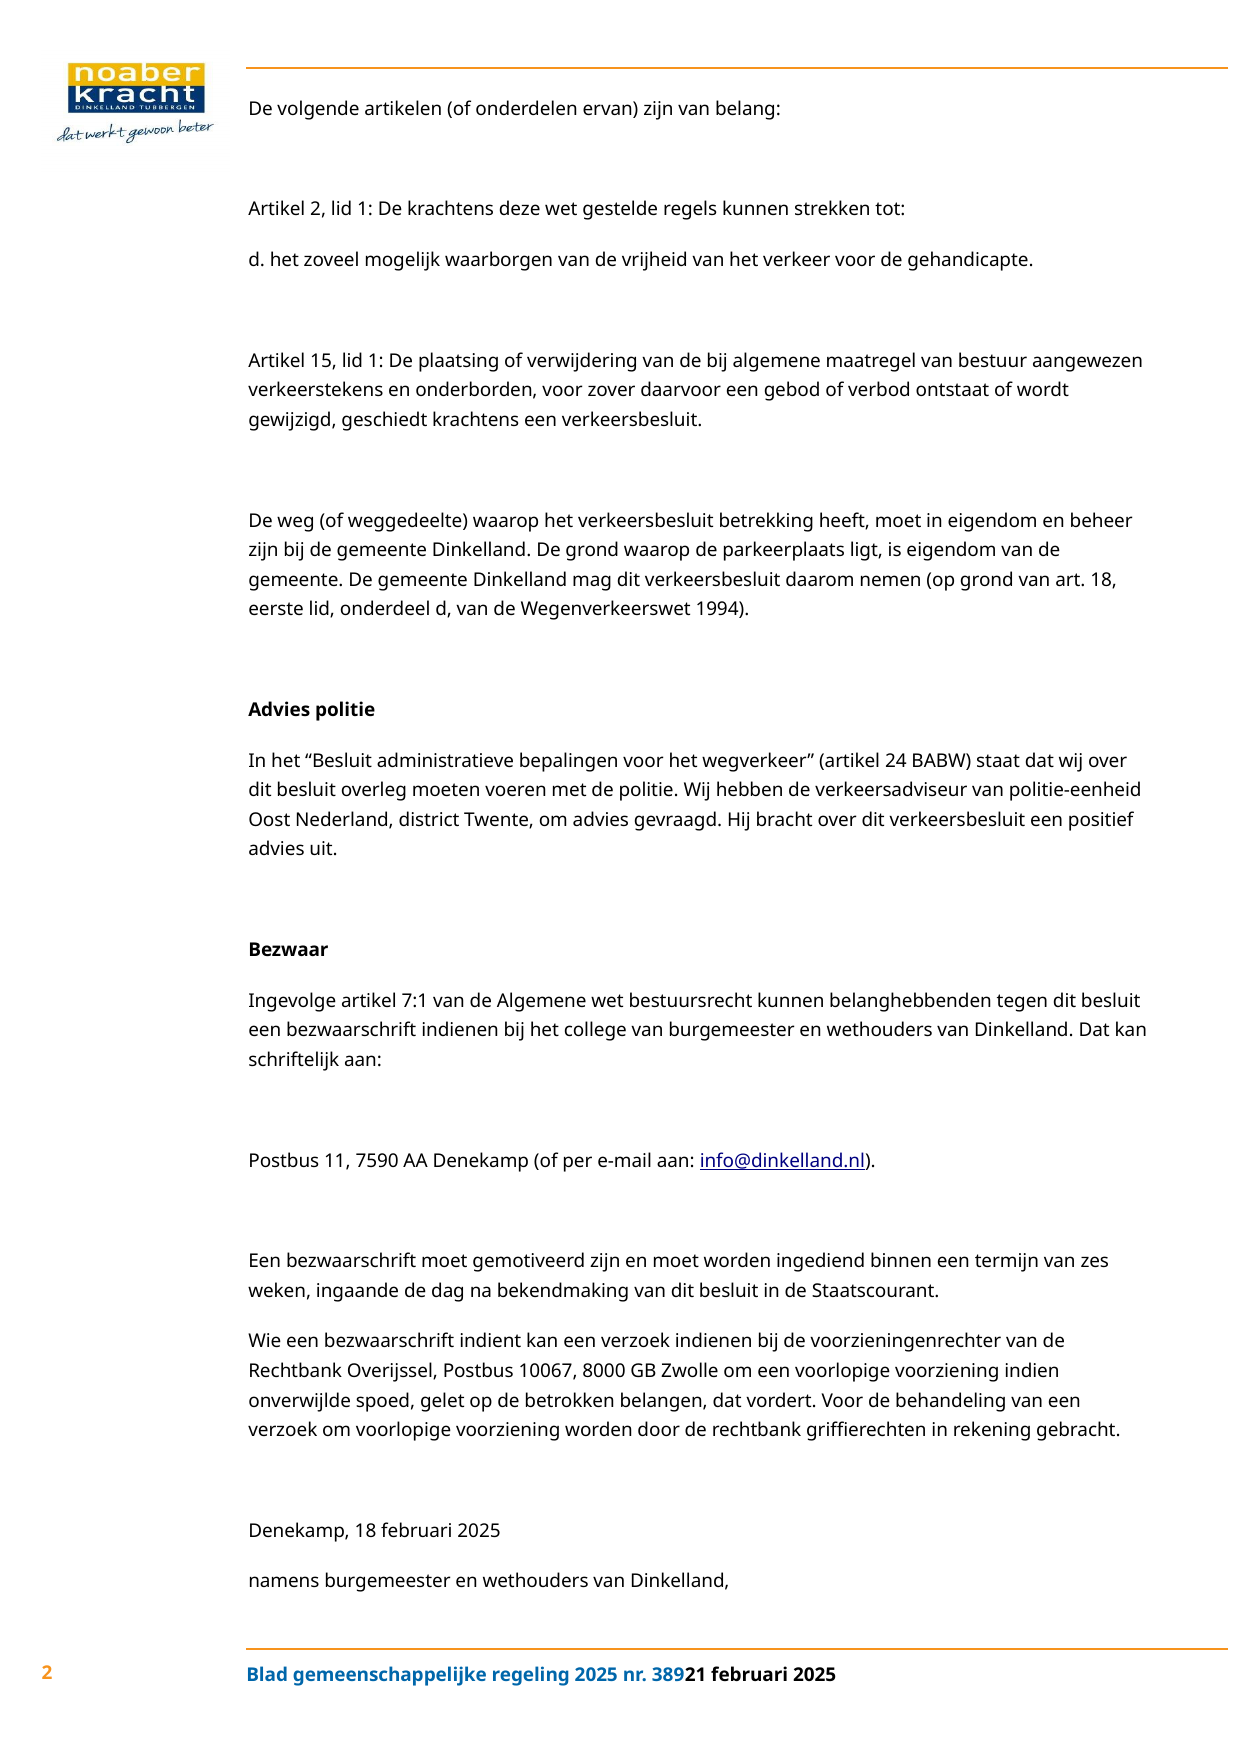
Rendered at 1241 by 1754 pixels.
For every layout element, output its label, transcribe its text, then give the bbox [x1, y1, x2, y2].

text De weg (of weggedeelte) waarop het verkeersbesluit betrekking heeft, moet in eigendom en beheer zijn bij de gemeente Dinkelland. De grond waarop de parkeerplaats ligt, is eigendom van de gemeente. De gemeente Dinkelland mag dit verkeersbesluit daarom nemen (op grond van art. 18, eerste lid, onderdeel d, van de Wegenverkeerswet 1994). [248, 507, 1152, 621]
text Wie een bezwaarschrift indient kan een verzoek indienen bij de voorzieningenrechter van de Rechtbank Overijssel, Postbus 10067, 8000 GB Zwolle om een voorlopige voorziening indien onverwijlde spoed, gelet op de betrokken belangen, dat vordert. Voor de behandeling van een verzoek om voorlopige voorziening worden door de rechtbank griffierechten in rekening gebracht. [248, 1328, 1152, 1442]
text Artikel 2, lid 1: De krachtens deze wet gestelde regels kunnen strekken tot: [248, 196, 1152, 221]
text Artikel 15, lid 1: De plaatsing of verwijdering van de bij algemene maatregel van bestuur aangewezen verkeerstekens en onderborden, voor zover daarvoor een gebod of verbod ontstaat of wordt gewijzigd, geschiedt krachtens een verkeersbesluit. [248, 347, 1152, 432]
text De volgende artikelen (of onderdelen ervan) zijn van belang: [248, 95, 1152, 121]
text Een bezwaarschrift moet gemotiveerd zijn en moet worden ingediend binnen een termijn van zes weken, ingaande de dag na bekendmaking van dit besluit in de Staatscourant. [248, 1248, 1152, 1303]
text Bezwaar [248, 936, 1152, 962]
text In het “Besluit administratieve bepalingen voor het wegverkeer” (artikel 24 BABW) staat dat wij over dit besluit overleg moeten voeren met de politie. Wij hebben de verkeersadviseur van politie-eenheid Oost Nederland, district Twente, om advies gevraagd. Hij bracht over dit verkeersbesluit een positief advies uit. [248, 747, 1152, 861]
text Denekamp, 18 februari 2025 [248, 1517, 1152, 1543]
text namens burgemeester en wethouders van Dinkelland, [248, 1568, 1152, 1593]
text d. het zoveel mogelijk waarborgen van de vrijheid van het verkeer voor de gehandicapte. [248, 246, 1152, 272]
text Postbus 11, 7590 AA Denekamp (of per e-mail aan: info@dinkelland.nl). [248, 1147, 1152, 1173]
text Ingevolge artikel 7:1 van de Algemene wet bestuursrecht kunnen belanghebbenden tegen dit besluit een bezwaarschrift indienen bij het college van burgemeester en wethouders van Dinkelland. Dat kan schriftelijk aan: [248, 987, 1152, 1072]
text Advies politie [248, 696, 1152, 722]
picture [41, 47, 231, 172]
